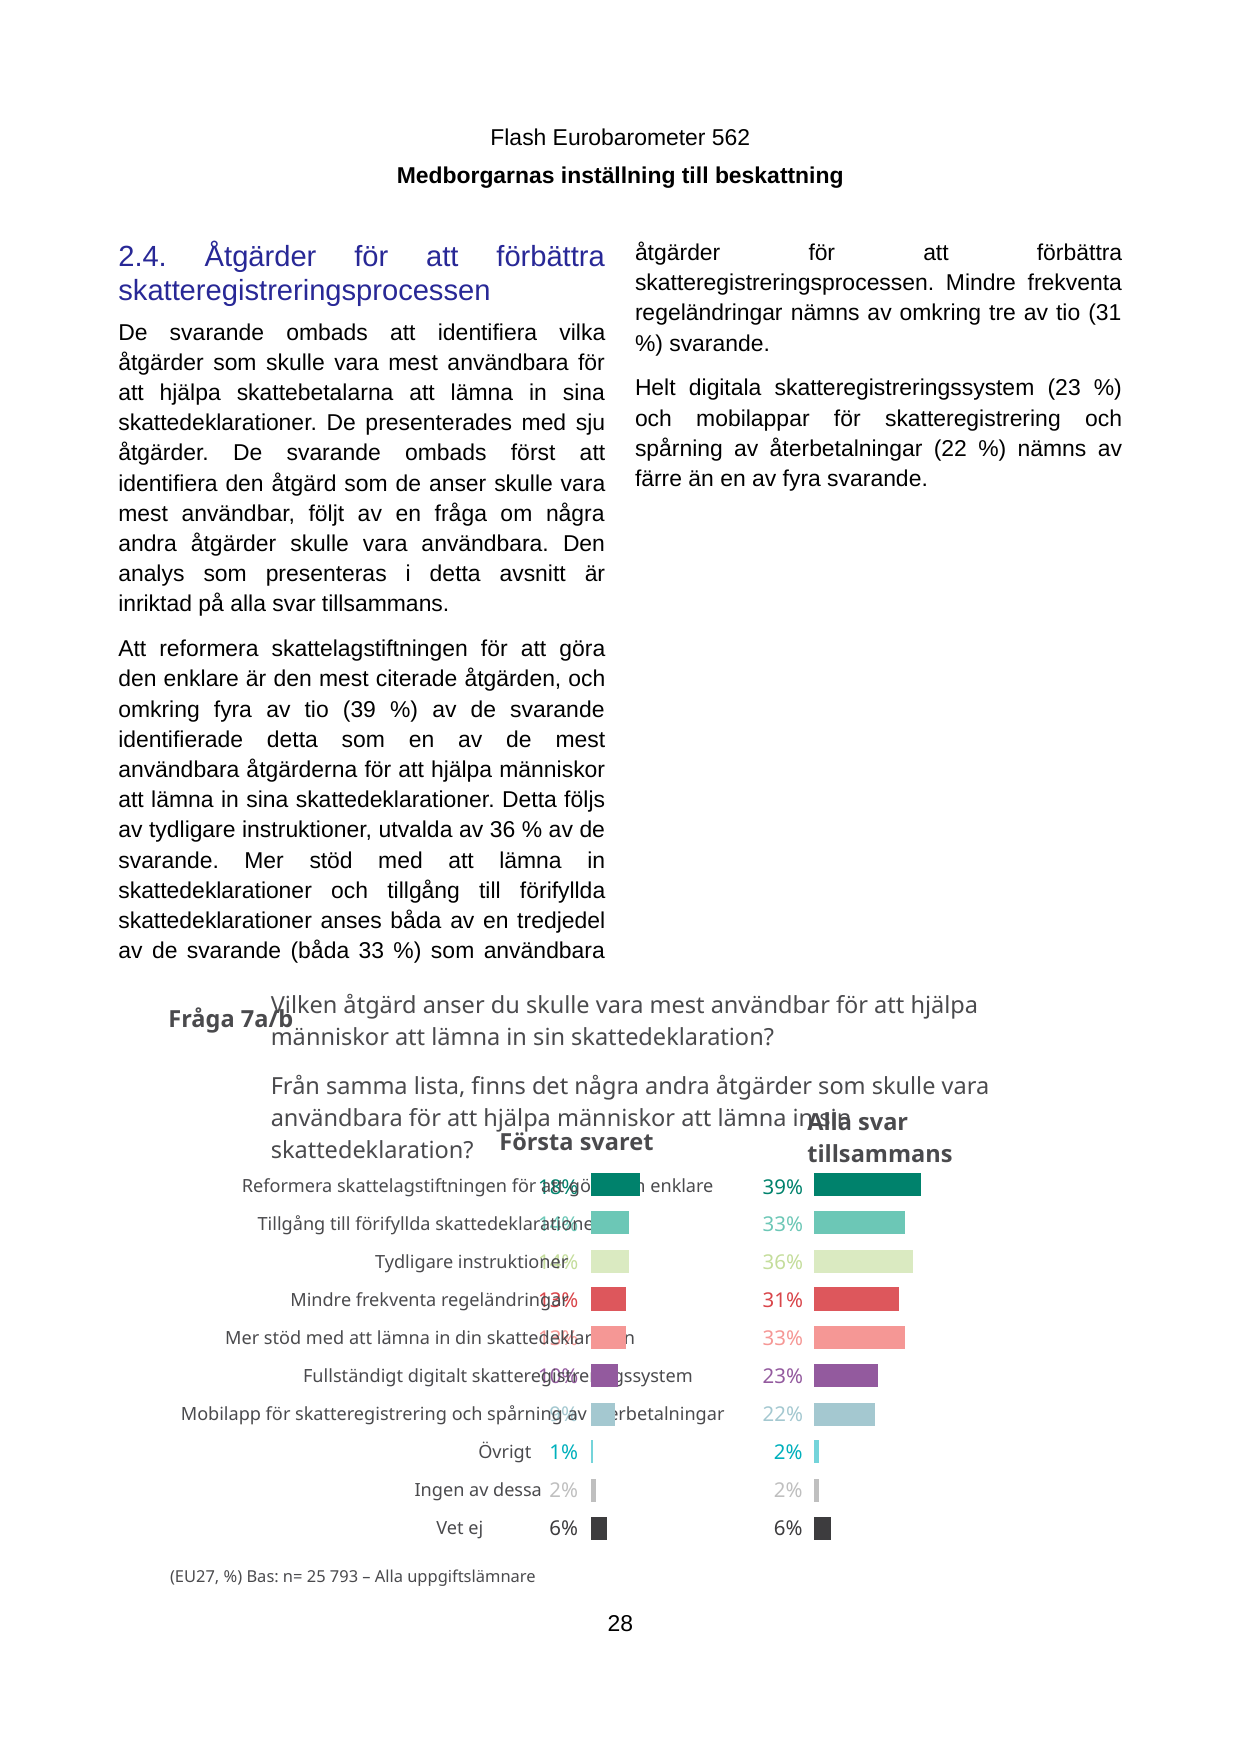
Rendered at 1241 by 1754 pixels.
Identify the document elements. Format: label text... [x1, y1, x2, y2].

text De svarande ombads att identifiera vilka åtgärder som skulle vara mest användbara för att hjälpa skattebetalarna att lämna in sina skattedeklarationer. De presenterades med sju åtgärder. De svarande ombads först att identifiera den åtgärd som de anser skulle vara mest användbar, följt av en fråga om några andra åtgärder skulle vara användbara. Den analys som presenteras i detta avsnitt är inriktad på alla svar tillsammans. [118, 318, 605, 617]
subtitle 2.4. Åtgärder för att förbättra skatteregistreringsprocessen [118, 239, 605, 306]
text åtgärder för att förbättra skatteregistreringsprocessen. Mindre frekventa regeländringar nämns av omkring tre av tio (31 %) svarande. [635, 239, 1122, 356]
text Att reformera skattelagstiftningen för att göra den enklare är den mest citerade åtgärden, och omkring fyra av tio (39 %) av de svarande identifierade detta som en av de mest användbara åtgärderna för att hjälpa människor att lämna in sina skattedeklarationer. Detta följs av tydligare instruktioner, utvalda av 36 % av de svarande. Mer stöd med att lämna in skattedeklarationer och tillgång till förifyllda skattedeklarationer anses båda av en tredjedel av de svarande (båda 33 %) som användbara [118, 635, 605, 964]
text Helt digitala skatteregistreringssystem (23 %) och mobilappar för skatteregistrering och spårning av återbetalningar (22 %) nämns av färre än en av fyra svarande. [635, 374, 1122, 491]
